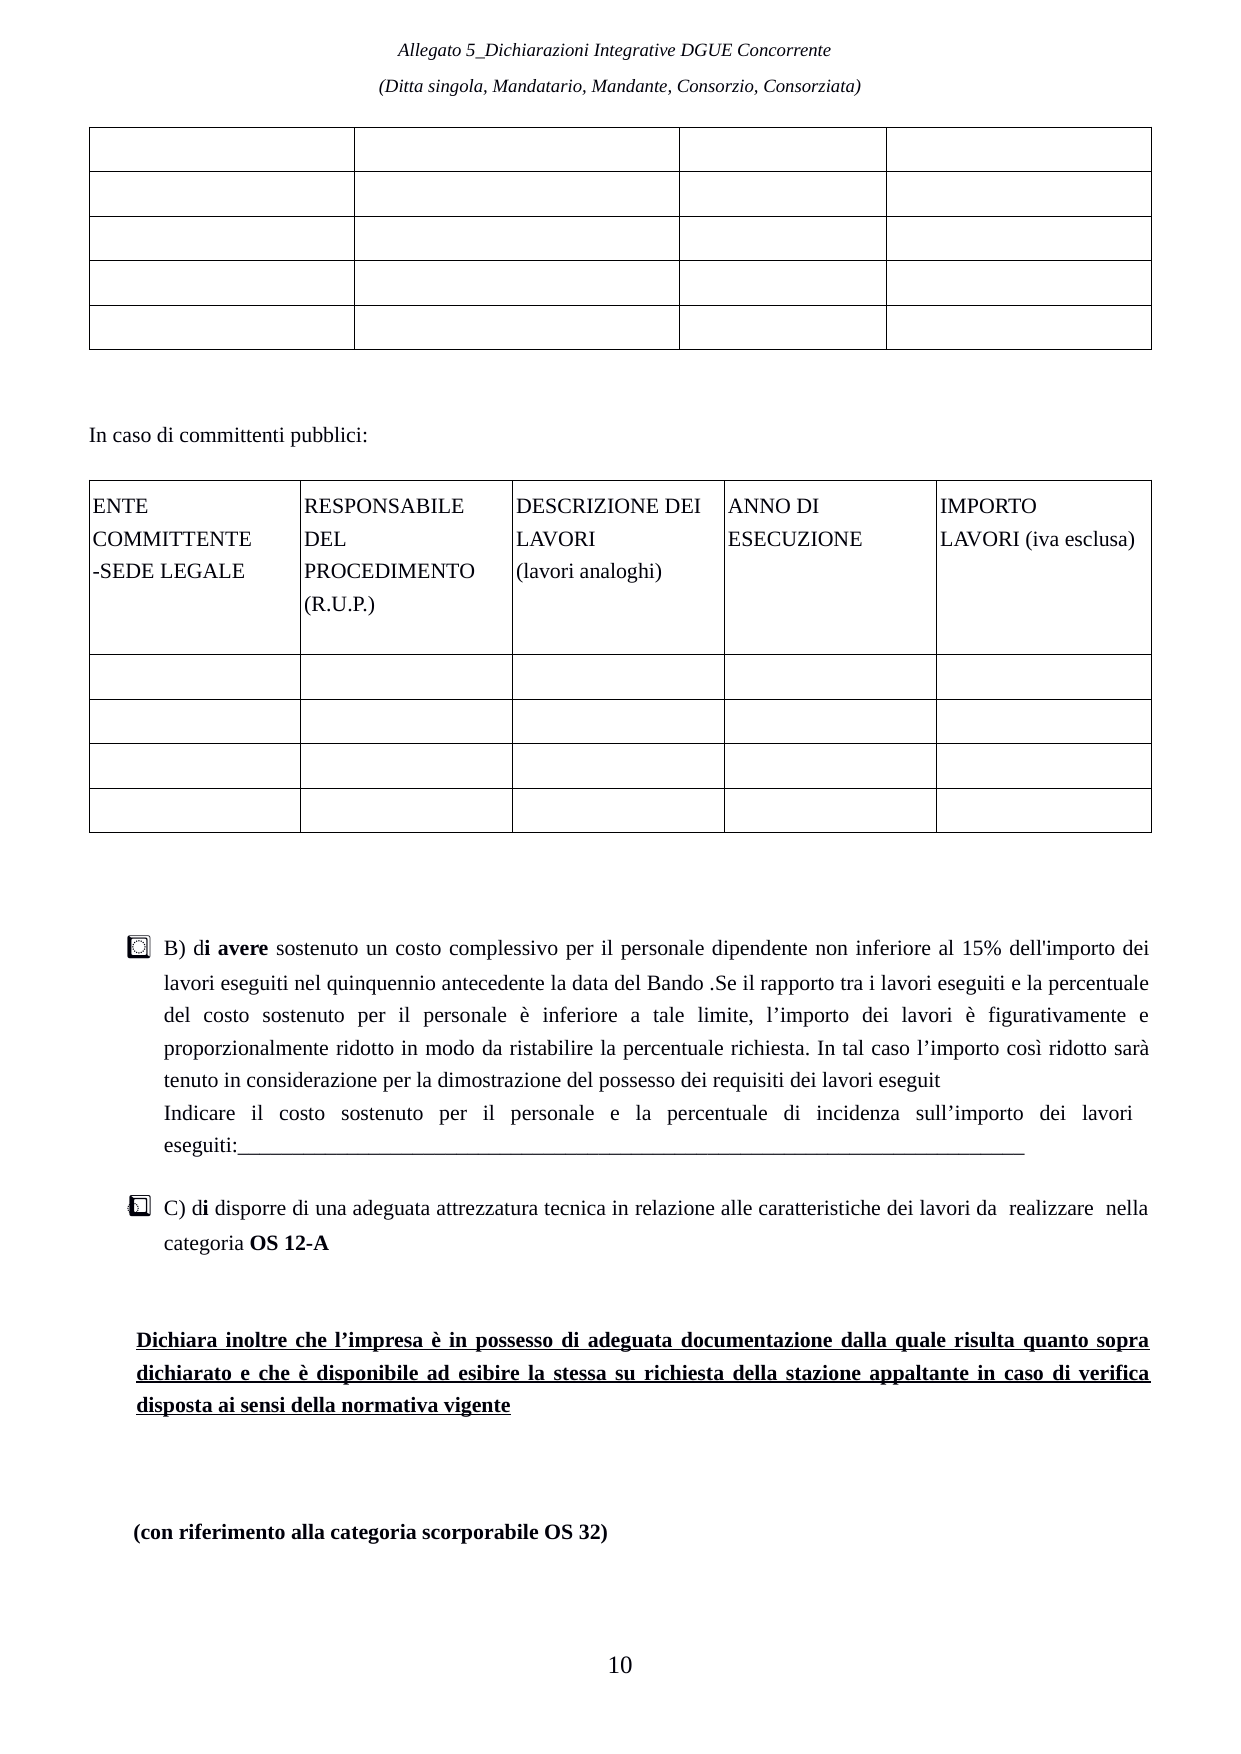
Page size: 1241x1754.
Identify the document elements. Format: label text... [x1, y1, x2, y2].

table_header RESPONSABILE DEL PROCEDIMENTO (R.U.P.) [301, 481, 512, 654]
table_header [887, 128, 1151, 171]
table_cell [887, 217, 1151, 260]
table_cell [680, 172, 886, 216]
table_cell [90, 700, 300, 743]
table_cell [355, 217, 679, 260]
table_header ENTE COMMITTENTE -SEDE LEGALE [90, 481, 300, 654]
table_header [355, 128, 679, 171]
table_cell [90, 172, 354, 216]
table_cell [301, 655, 512, 698]
table_cell [725, 789, 936, 832]
table_cell [680, 306, 886, 349]
text Indicare il costo sostenuto per il personale e la percentuale di incidenza sull’importo dei lavori eseguiti:________________________________________________________________________ [89, 1092, 1151, 1157]
table_cell [725, 744, 936, 787]
table_header [680, 128, 886, 171]
table_header [90, 128, 354, 171]
table_cell [680, 217, 886, 260]
table_header ANNO DI ESECUZIONE [725, 481, 936, 654]
table_cell [937, 744, 1151, 787]
list B) di avere sostenuto un costo complessivo per il personale dipendente non inferiore al 15% dell'importo dei lavori eseguiti nel quinquennio antecedente la data del Bando .Se il rapporto tra i lavori eseguiti e la percentuale del costo sostenuto per il personale è inferiore a tale limite, l’importo dei lavori è figurativamente e proporzionalmente ridotto in modo da ristabilire la percentuale richiesta. In tal caso l’importo così ridotto sarà tenuto in considerazione per la dimostrazione del possesso dei requisiti dei lavori eseguit [126, 930, 1151, 1092]
table_cell [513, 789, 724, 832]
table_cell [887, 172, 1151, 216]
table_cell [90, 306, 354, 349]
table_cell [725, 700, 936, 743]
text In caso di committenti pubblici: [89, 414, 1151, 447]
table_cell [937, 700, 1151, 743]
text Dichiara inoltre che l’impresa è in possesso di adeguata documentazione dalla quale risulta quanto sopra dichiarato e che è disponibile ad esibire la stessa su richiesta della stazione appaltante in caso di verifica disposta ai sensi della normativa vigente [98, 1320, 1151, 1417]
table_cell [90, 217, 354, 260]
table_cell [301, 744, 512, 787]
table_cell [937, 789, 1151, 832]
table_cell [513, 744, 724, 787]
table_header DESCRIZIONE DEI LAVORI (lavori analoghi) [513, 481, 724, 654]
table_cell [355, 261, 679, 304]
text (con riferimento alla categoria scorporabile OS 32) [133, 1515, 1151, 1544]
table_cell [680, 261, 886, 304]
table_cell [513, 700, 724, 743]
table_cell [301, 700, 512, 743]
table_cell [937, 655, 1151, 698]
table_cell [887, 261, 1151, 304]
table_cell [725, 655, 936, 698]
list C) di disporre di una adeguata attrezzatura tecnica in relazione alle caratteristiche dei lavori da realizzare nella categoria OS 12-A [126, 1190, 1151, 1255]
table_cell [90, 261, 354, 304]
table_cell [90, 789, 300, 832]
table_cell [513, 655, 724, 698]
table_cell [887, 306, 1151, 349]
table_header IMPORTO LAVORI (iva esclusa) [937, 481, 1151, 654]
table_cell [90, 744, 300, 787]
table_cell [355, 172, 679, 216]
table_cell [355, 306, 679, 349]
table_cell [90, 655, 300, 698]
table_cell [301, 789, 512, 832]
